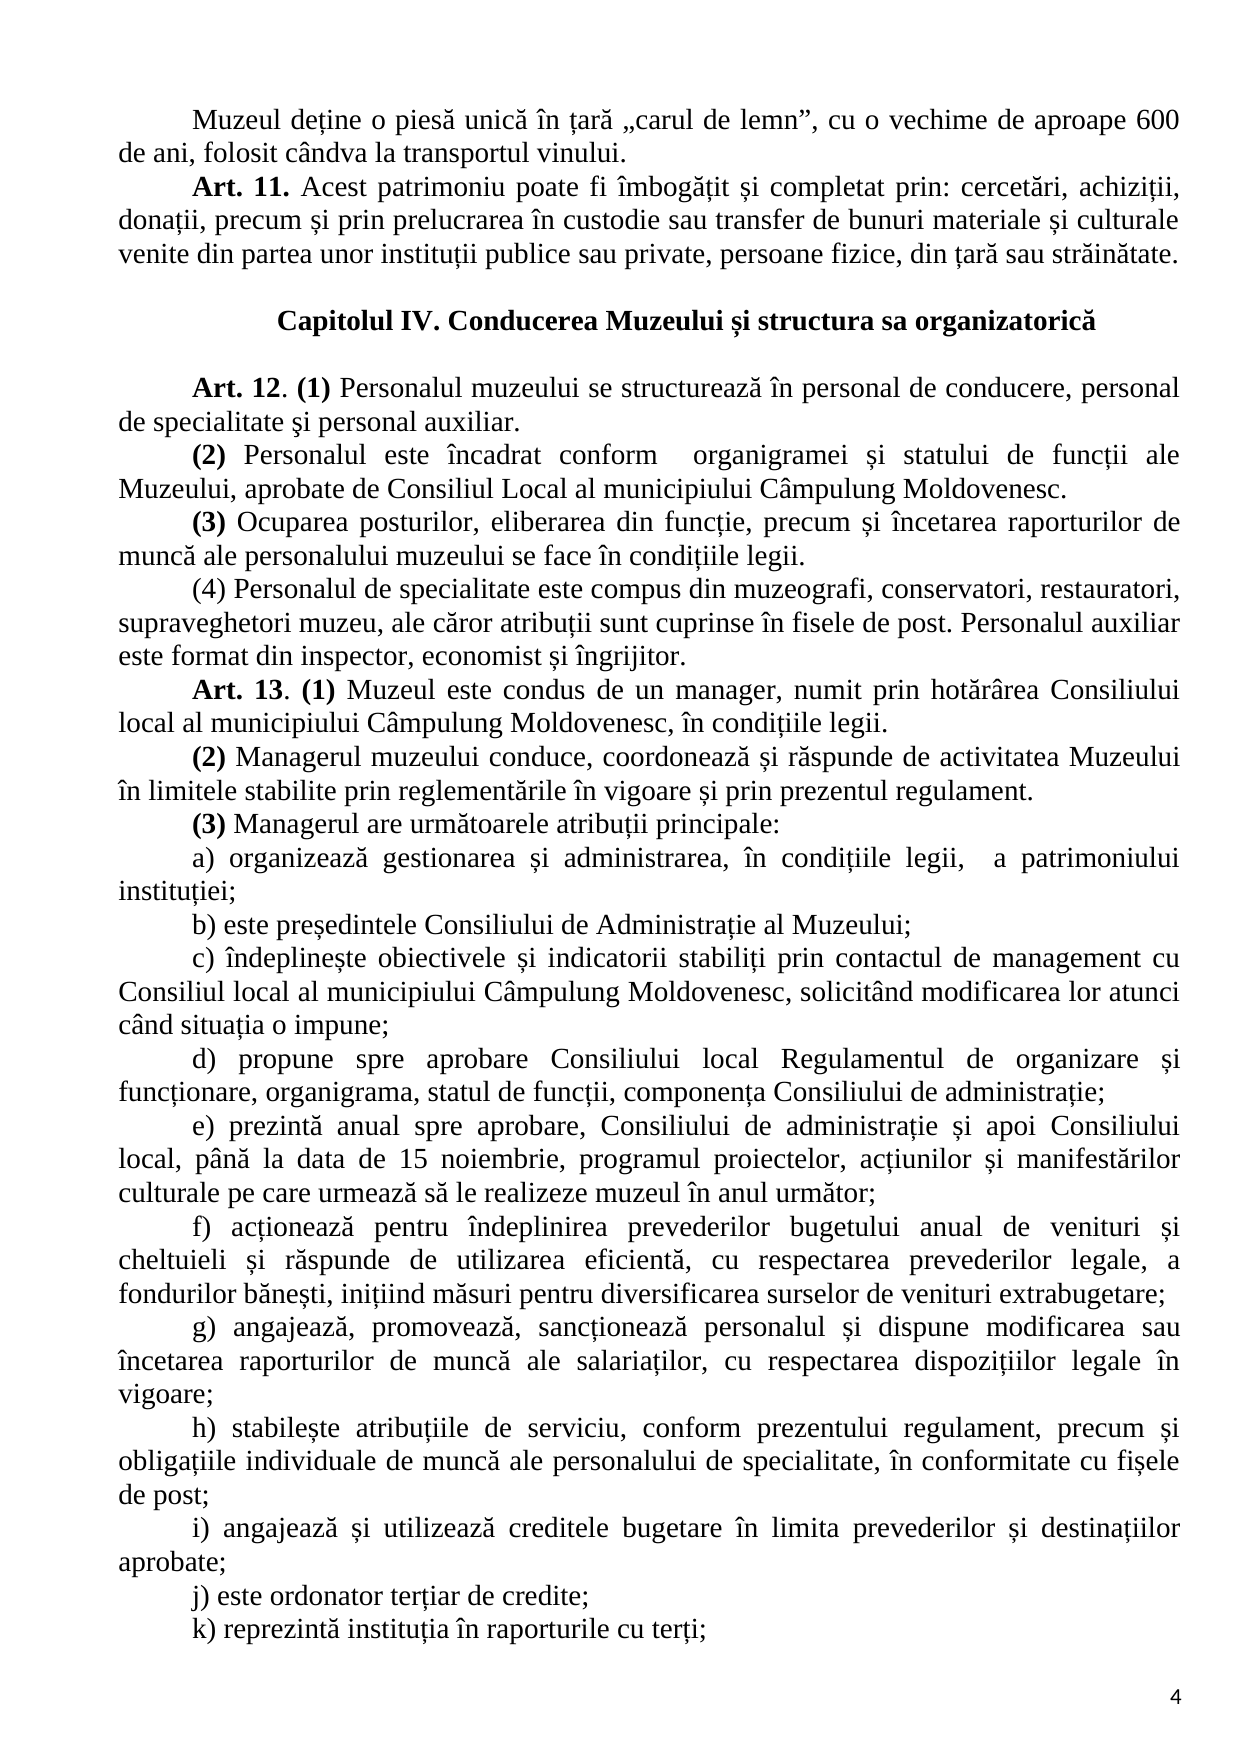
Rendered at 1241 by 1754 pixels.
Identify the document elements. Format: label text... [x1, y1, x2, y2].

text Art. 12. (1) Personalul muzeului se structurează în personal de conducere, personal de specialitate şi personal auxiliar. [118, 370, 1181, 437]
text Capitolul IV. Conducerea Muzeului și structura sa organizatorică [118, 303, 1181, 337]
text d) propune spre aprobare Consiliului local Regulamentul de organizare și funcționare, organigrama, statul de funcții, componența Consiliului de administrație; [118, 1041, 1181, 1108]
text (3) Managerul are următoarele atribuții principale: [118, 806, 1181, 840]
text (2) Managerul muzeului conduce, coordonează și răspunde de activitatea Muzeului în limitele stabilite prin reglementările în vigoare și prin prezentul regulament. [118, 739, 1181, 806]
text g) angajează, promovează, sancționează personalul și dispune modificarea sau încetarea raporturilor de muncă ale salariaților, cu respectarea dispozițiilor legale în vigoare; [118, 1309, 1181, 1410]
text h) stabilește atribuțiile de serviciu, conform prezentului regulament, precum și obligațiile individuale de muncă ale personalului de specialitate, în conformitate cu fișele de post; [118, 1410, 1181, 1511]
text (3) Ocuparea posturilor, eliberarea din funcție, precum și încetarea raporturilor de muncă ale personalului muzeului se face în condițiile legii. [118, 504, 1181, 571]
text e) prezintă anual spre aprobare, Consiliului de administrație și apoi Consiliului local, până la data de 15 noiembrie, programul proiectelor, acțiunilor și manifestărilor culturale pe care urmează să le realizeze muzeul în anul următor; [118, 1108, 1181, 1209]
text b) este președintele Consiliului de Administrație al Muzeului; [118, 907, 1181, 940]
text (2) Personalul este încadrat conform organigramei și statului de funcții ale Muzeului, aprobate de Consiliul Local al municipiului Câmpulung Moldovenesc. [118, 437, 1181, 504]
text a) organizează gestionarea și administrarea, în condițiile legii, a patrimoniului instituției; [118, 840, 1181, 907]
text Art. 13. (1) Muzeul este condus de un manager, numit prin hotărârea Consiliului local al municipiului Câmpulung Moldovenesc, în condițiile legii. [118, 672, 1181, 739]
text c) îndeplinește obiectivele și indicatorii stabiliți prin contactul de management cu Consiliul local al municipiului Câmpulung Moldovenesc, solicitând modificarea lor atunci când situația o impune; [118, 940, 1181, 1041]
text Art. 11. Acest patrimoniu poate fi îmbogățit și completat prin: cercetări, achiziții, donații, precum și prin prelucrarea în custodie sau transfer de bunuri materiale și culturale venite din partea unor instituții publice sau private, persoane fizice, din țară sau străinătate. [118, 169, 1181, 269]
text j) este ordonator terțiar de credite; [118, 1578, 1181, 1611]
text (4) Personalul de specialitate este compus din muzeografi, conservatori, restauratori, supraveghetori muzeu, ale căror atribuții sunt cuprinse în fisele de post. Personalul auxiliar este format din inspector, economist și îngrijitor. [118, 571, 1181, 672]
text k) reprezintă instituția în raporturile cu terți; [118, 1611, 1181, 1645]
text f) acționează pentru îndeplinirea prevederilor bugetului anual de venituri și cheltuieli și răspunde de utilizarea eficientă, cu respectarea prevederilor legale, a fondurilor bănești, inițiind măsuri pentru diversificarea surselor de venituri extrabugetare; [118, 1209, 1181, 1309]
text Muzeul deține o piesă unică în țară „carul de lemn”, cu o vechime de aproape 600 de ani, folosit cândva la transportul vinului. [118, 102, 1181, 169]
text i) angajează și utilizează creditele bugetare în limita prevederilor și destinațiilor aprobate; [118, 1511, 1181, 1578]
